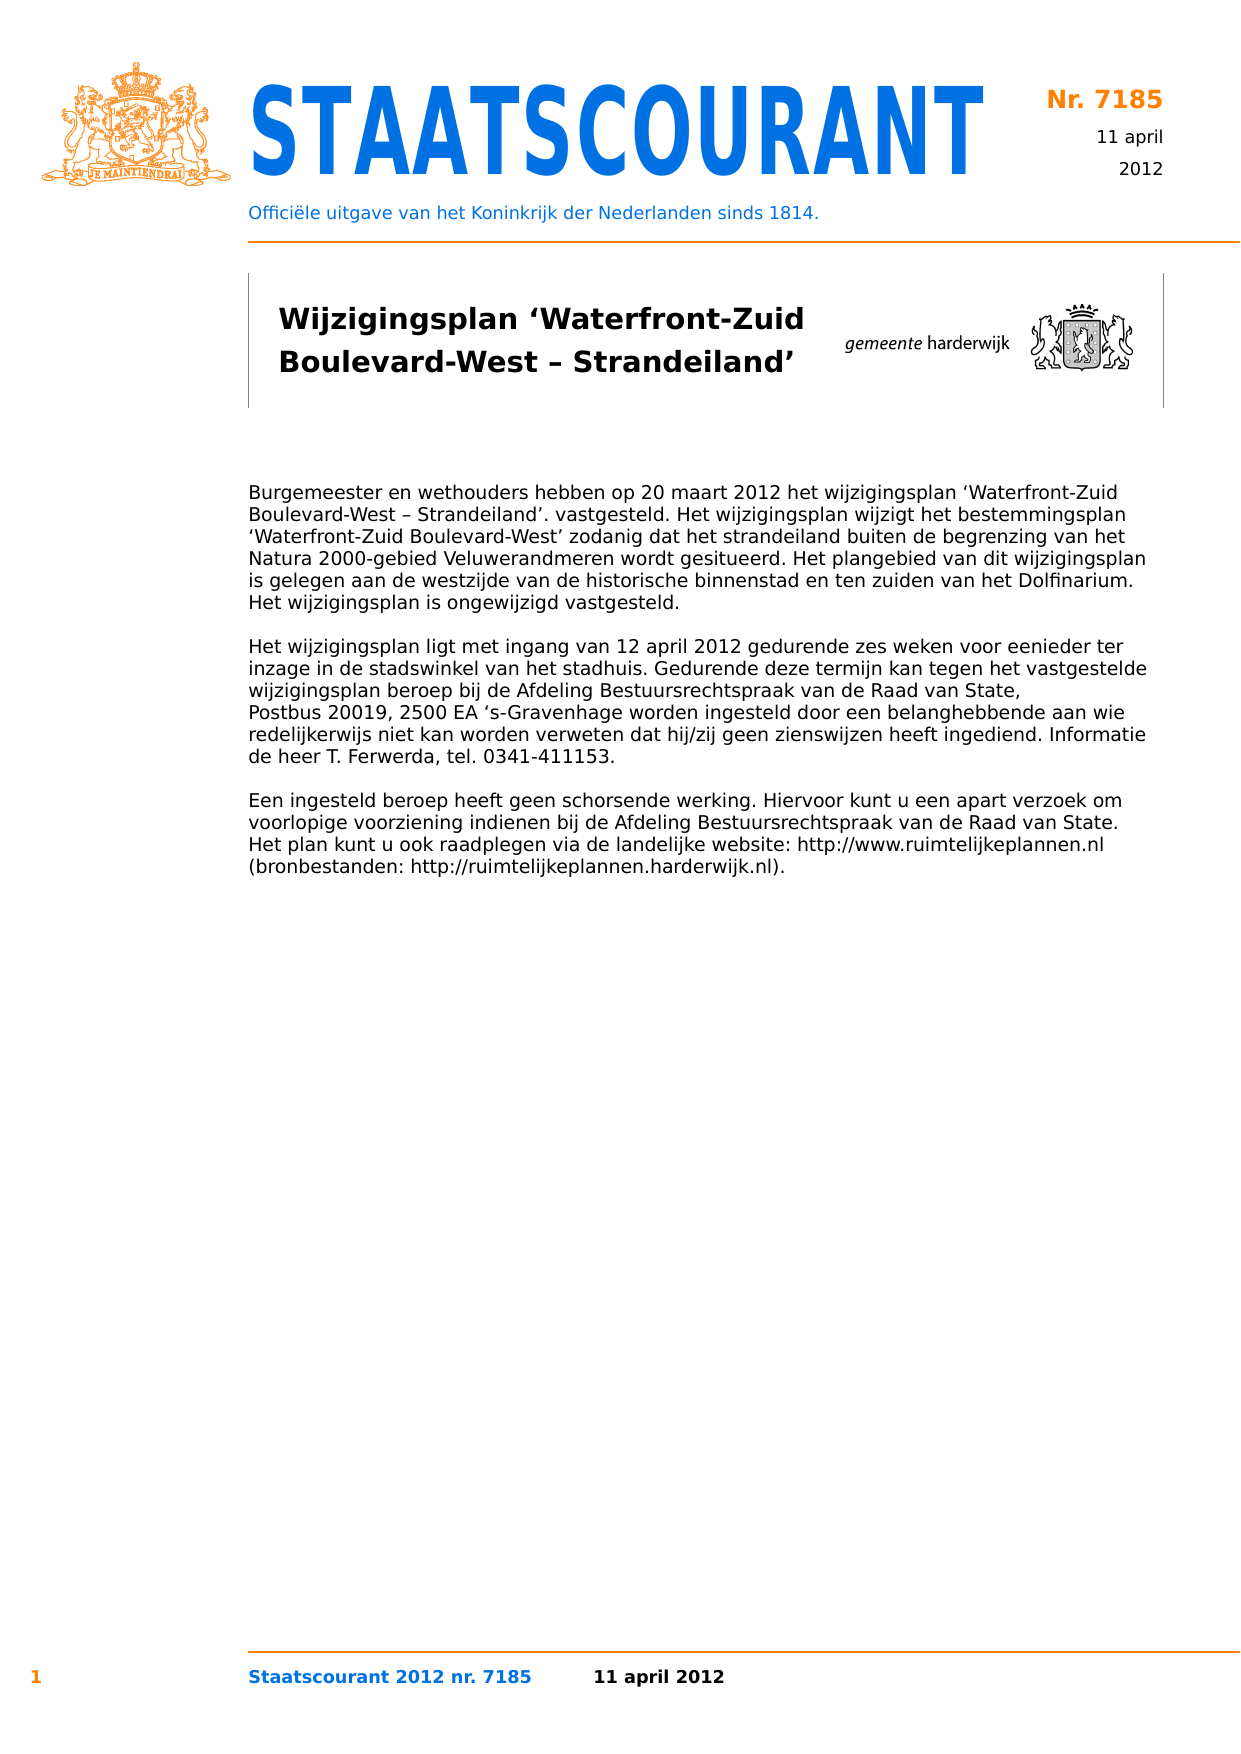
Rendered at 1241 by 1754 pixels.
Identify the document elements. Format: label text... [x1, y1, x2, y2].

text Burgemeester en wethouders hebben op 20 maart 2012 het wijzigingsplan ‘Waterfront-Zuid Boulevard-West – Strandeiland’. vastgesteld. Het wijzigingsplan wijzigt het bestemmingsplan ‘Waterfront-Zuid Boulevard-West’ zodanig dat het strandeiland buiten de begrenzing van het Natura 2000-gebied Veluwerandmeren wordt gesitueerd. Het plangebied van dit wijzigingsplan is gelegen aan de westzijde van de historische binnenstad en ten zuiden van het Dolfinarium. Het wijzigingsplan is ongewijzigd vastgesteld. [248, 482, 1163, 614]
table_cell Officiële uitgave van het Koninkrijk der Nederlanden sinds 1814. [248, 203, 1240, 241]
table_header Nr. 7185 [998, 62, 1240, 121]
table_cell 2012 [998, 153, 1240, 203]
table_cell 11 april [998, 121, 1240, 153]
picture [41, 62, 231, 186]
text Het plan kunt u ook raadplegen via de landelijke website: http://www.ruimtelijkeplannen.nl (bronbestanden: http://ruimtelijkeplannen.harderwijk.nl). [248, 834, 1163, 878]
text Een ingesteld beroep heeft geen schorsende werking. Hiervoor kunt u een apart verzoek om voorlopige voorziening indienen bij de Afdeling Bestuursrechtspraak van de Raad van State. [248, 790, 1163, 834]
text Het wijzigingsplan ligt met ingang van 12 april 2012 gedurende zes weken voor eenieder ter inzage in de stadswinkel van het stadhuis. Gedurende deze termijn kan tegen het vastgestelde wijzigingsplan beroep bij de Afdeling Bestuursrechtspraak van de Raad van State, Postbus 20019, 2500 EA ‘s-Gravenhage worden ingesteld door een belanghebbende aan wie redelijkerwijs niet kan worden verweten dat hij/zij geen zienswijzen heeft ingediend. Informatie de heer T. Ferwerda, tel. 0341-411153. [248, 636, 1163, 768]
subtitle Wijzigingsplan ‘Waterfront-Zuid Boulevard-West – Strandeiland’ [249, 273, 1163, 408]
table_header STAATSCOURANT [248, 62, 998, 203]
table_header [25, 62, 248, 241]
picture [844, 302, 1134, 374]
